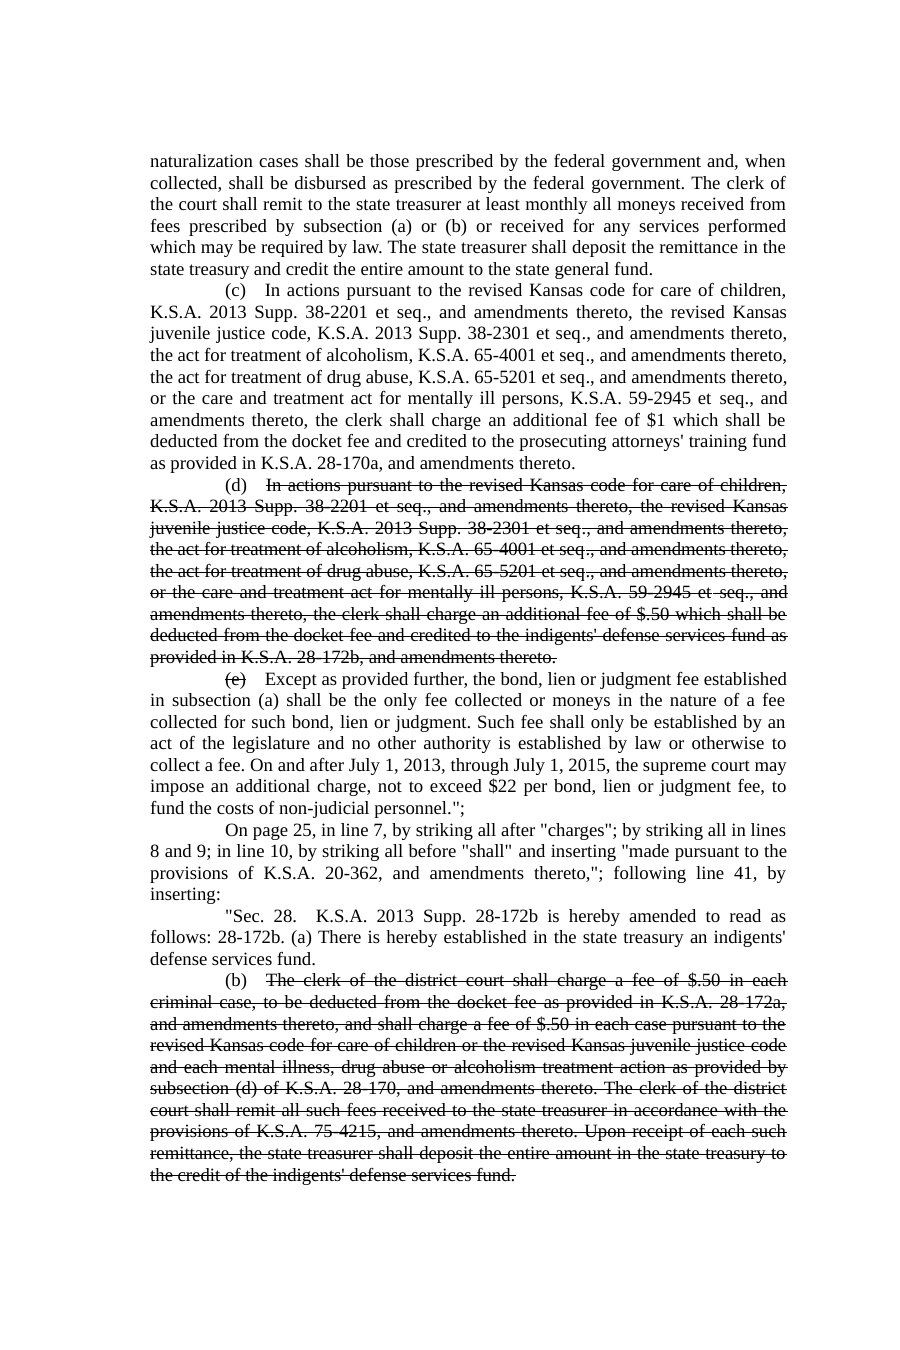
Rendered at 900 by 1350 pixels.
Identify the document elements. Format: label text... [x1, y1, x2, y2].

text On page 25, in line 7, by striking all after "charges"; by striking all in lines 8 and 9; in line 10, by striking all before "shall" and inserting "made pursuant to the provisions of K.S.A. 20-362, and amendments thereto,"; following line 41, by inserting: [150, 818, 787, 905]
text (d) In actions pursuant to the revised Kansas code for care of children, K.S.A. 2013 Supp. 38-2201 et seq., and amendments thereto, the revised Kansas juvenile justice code, K.S.A. 2013 Supp. 38-2301 et seq., and amendments thereto, the act for treatment of alcoholism, K.S.A. 65-4001 et seq., and amendments thereto, the act for treatment of drug abuse, K.S.A. 65-5201 et seq., and amendments thereto, or the care and treatment act for mentally ill persons, K.S.A. 59-2945 et seq., and amendments thereto, the clerk shall charge an additional fee of $.50 which shall be deducted from the docket fee and credited to the indigents' defense services fund as provided in K.S.A. 28-172b, and amendments thereto. [150, 473, 787, 507]
text (b) The clerk of the district court shall charge a fee of $.50 in each criminal case, to be deducted from the docket fee as provided in K.S.A. 28-172a, and amendments thereto, and shall charge a fee of $.50 in each case pursuant to the revised Kansas code for care of children or the revised Kansas juvenile justice code and each mental illness, drug abuse or alcoholism treatment action as provided by subsection (d) of K.S.A. 28-170, and amendments thereto. The clerk of the district court shall remit all such fees received to the state treasurer in accordance with the provisions of K.S.A. 75-4215, and amendments thereto. Upon receipt of each such remittance, the state treasurer shall deposit the entire amount in the state treasury to the credit of the indigents' defense services fund. [150, 1155, 787, 1185]
text (e) Except as provided further, the bond, lien or judgment fee established in subsection (a) shall be the only fee collected or moneys in the nature of a fee collected for such bond, lien or judgment. Such fee shall only be established by an act of the legislature and no other authority is established by law or otherwise to collect a fee. On and after July 1, 2013, through July 1, 2015, the supreme court may impose an additional charge, not to exceed $22 per bond, lien or judgment fee, to fund the costs of non-judicial personnel."; [150, 667, 787, 818]
text (d) In actions pursuant to the revised Kansas code for care of children, K.S.A. 2013 Supp. 38-2201 et seq., and amendments thereto, the revised Kansas juvenile justice code, K.S.A. 2013 Supp. 38-2301 et seq., and amendments thereto, the act for treatment of alcoholism, K.S.A. 65-4001 et seq., and amendments thereto, the act for treatment of drug abuse, K.S.A. 65-5201 et seq., and amendments thereto, or the care and treatment act for mentally ill persons, K.S.A. 59-2945 et seq., and amendments thereto, the clerk shall charge an additional fee of $.50 which shall be deducted from the docket fee and credited to the indigents' defense services fund as provided in K.S.A. 28-172b, and amendments thereto. [150, 637, 787, 667]
text (c) In actions pursuant to the revised Kansas code for care of children, K.S.A. 2013 Supp. 38-2201 et seq., and amendments thereto, the revised Kansas juvenile justice code, K.S.A. 2013 Supp. 38-2301 et seq., and amendments thereto, the act for treatment of alcoholism, K.S.A. 65-4001 et seq., and amendments thereto, the act for treatment of drug abuse, K.S.A. 65-5201 et seq., and amendments thereto, or the care and treatment act for mentally ill persons, K.S.A. 59-2945 et seq., and amendments thereto, the clerk shall charge an additional fee of $1 which shall be deducted from the docket fee and credited to the prosecuting attorneys' training fund as provided in K.S.A. 28-170a, and amendments thereto. [150, 279, 787, 473]
text (b) The clerk of the district court shall charge a fee of $.50 in each criminal case, to be deducted from the docket fee as provided in K.S.A. 28-172a, and amendments thereto, and shall charge a fee of $.50 in each case pursuant to the revised Kansas code for care of children or the revised Kansas juvenile justice code and each mental illness, drug abuse or alcoholism treatment action as provided by subsection (d) of K.S.A. 28-170, and amendments thereto. The clerk of the district court shall remit all such fees received to the state treasurer in accordance with the provisions of K.S.A. 75-4215, and amendments thereto. Upon receipt of each such remittance, the state treasurer shall deposit the entire amount in the state treasury to the credit of the indigents' defense services fund. [150, 969, 787, 1003]
text (b) The clerk of the district court shall charge a fee of $.50 in each criminal case, to be deducted from the docket fee as provided in K.S.A. 28-172a, and amendments thereto, and shall charge a fee of $.50 in each case pursuant to the revised Kansas code for care of children or the revised Kansas juvenile justice code and each mental illness, drug abuse or alcoholism treatment action as provided by subsection (d) of K.S.A. 28-170, and amendments thereto. The clerk of the district court shall remit all such fees received to the state treasurer in accordance with the provisions of K.S.A. 75-4215, and amendments thereto. Upon receipt of each such remittance, the state treasurer shall deposit the entire amount in the state treasury to the credit of the indigents' defense services fund. [150, 1004, 787, 1046]
text naturalization cases shall be those prescribed by the federal government and, when collected, shall be disbursed as prescribed by the federal government. The clerk of the court shall remit to the state treasurer at least monthly all moneys received from fees prescribed by subsection (a) or (b) or received for any services performed which may be required by law. The state treasurer shall deposit the remittance in the state treasury and credit the entire amount to the state general fund. [150, 150, 787, 279]
text "Sec. 28. K.S.A. 2013 Supp. 28-172b is hereby amended to read as follows: 28-172b. (a) There is hereby established in the state treasury an indigents' defense services fund. [150, 905, 787, 969]
